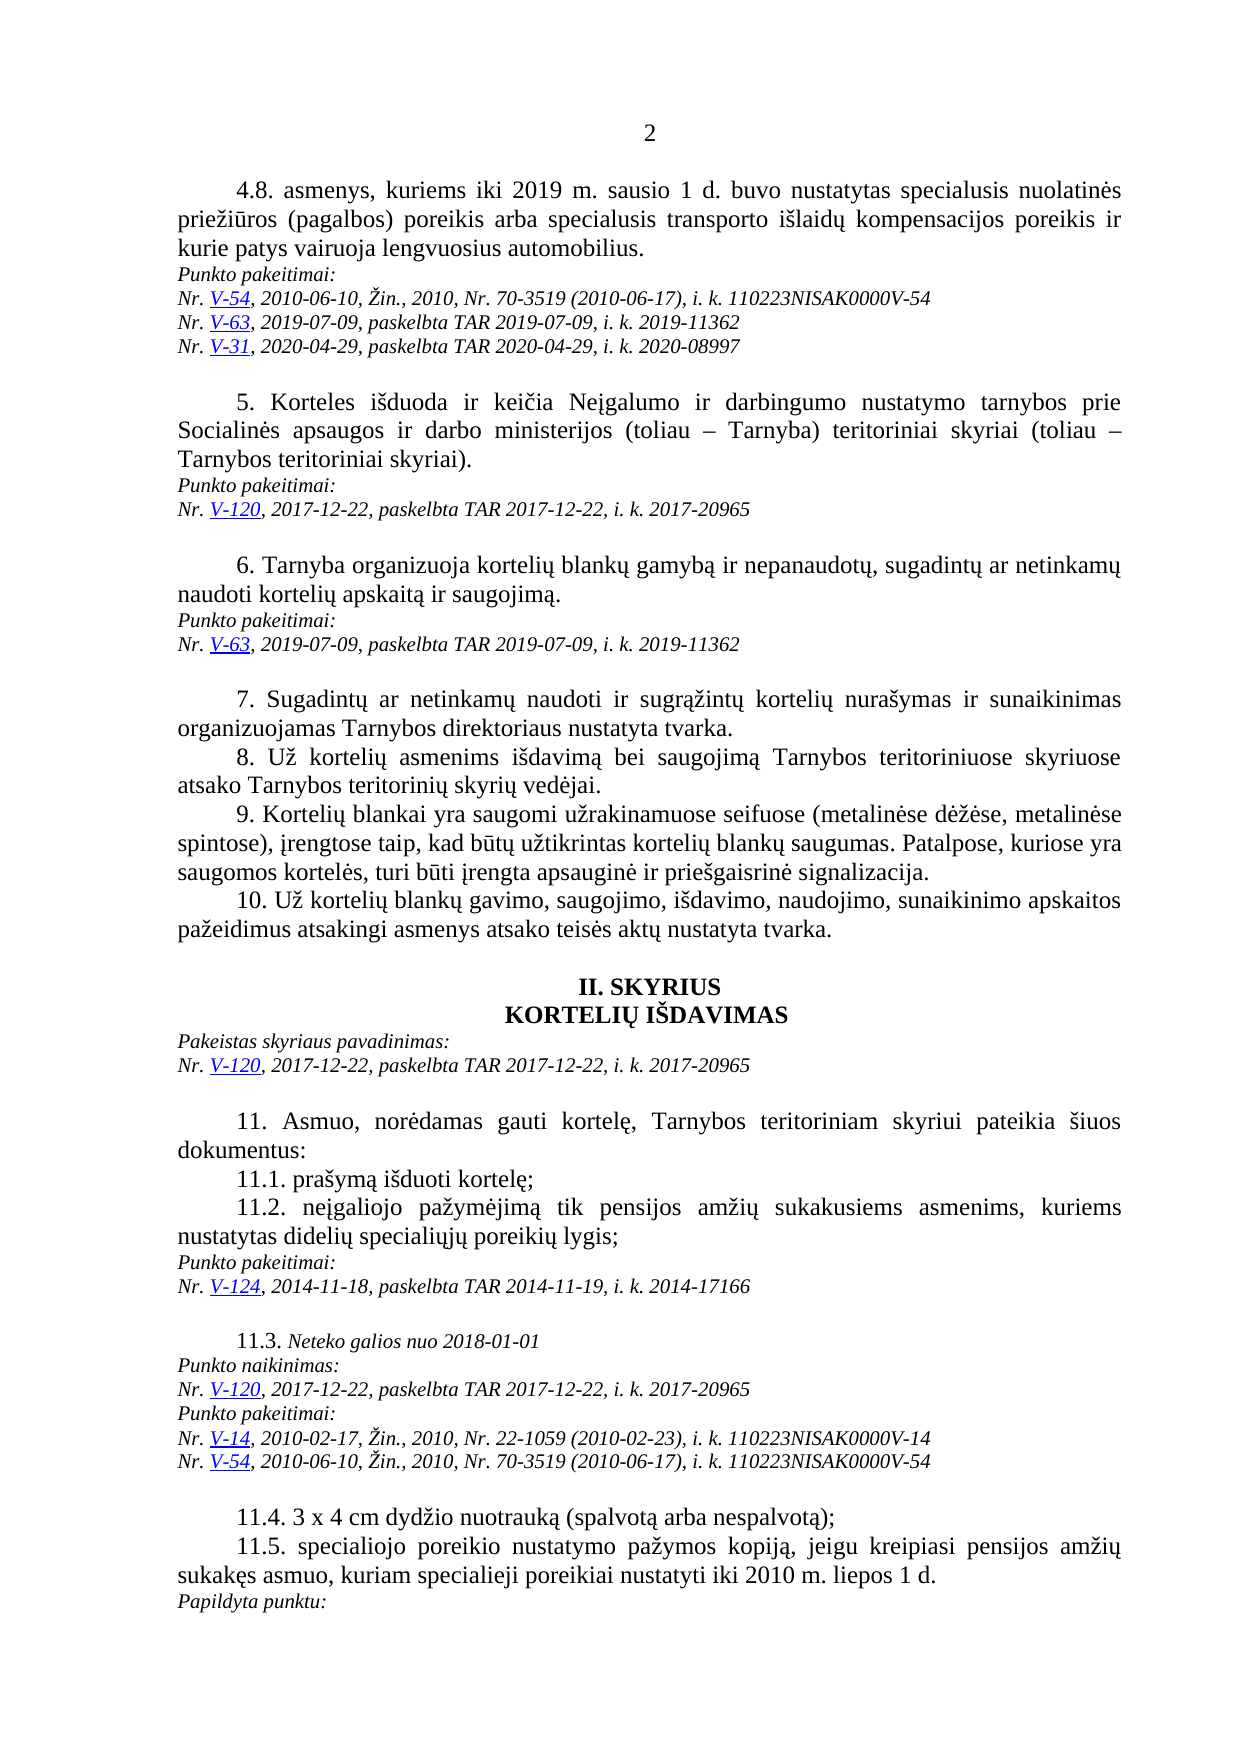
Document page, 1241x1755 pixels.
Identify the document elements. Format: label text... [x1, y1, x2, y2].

text Punkto pakeitimai: [177, 607, 1122, 632]
text 11.5. specialiojo poreikio nustatymo pažymos kopiją, jeigu kreipiasi pensijos amžių sukakęs asmuo, kuriam specialieji poreikiai nustatyti iki 2010 m. liepos 1 d. [177, 1531, 1122, 1588]
text Papildyta punktu: [177, 1588, 1122, 1613]
text 10. Už kortelių blankų gavimo, saugojimo, išdavimo, naudojimo, sunaikinimo apskaitos pažeidimus atsakingi asmenys atsako teisės aktų nustatyta tvarka. [177, 886, 1122, 943]
text 7. Sugadintų ar netinkamų naudoti ir sugrąžintų kortelių nurašymas ir sunaikinimas organizuojamas Tarnybos direktoriaus nustatyta tvarka. [177, 684, 1122, 742]
text 11.4. 3 x 4 cm dydžio nuotrauką (spalvotą arba nespalvotą); [177, 1502, 1122, 1531]
text Nr. V-63, 2019-07-09, paskelbta TAR 2019-07-09, i. k. 2019-11362 [177, 632, 1122, 656]
text II. skyrius [177, 972, 1122, 1001]
text Pakeistas skyriaus pavadinimas: [177, 1029, 1122, 1053]
text 8. Už kortelių asmenims išdavimą bei saugojimą Tarnybos teritoriniuose skyriuose atsako Tarnybos teritorinių skyrių vedėjai. [177, 742, 1122, 799]
text 4.8. asmenys, kuriems iki 2019 m. sausio 1 d. buvo nustatytas specialusis nuolatinės priežiūros (pagalbos) poreikis arba specialusis transporto išlaidų kompensacijos poreikis ir kurie patys vairuoja lengvuosius automobilius. [177, 176, 1122, 262]
text Punkto pakeitimai: [177, 1401, 1122, 1425]
text 6. Tarnyba organizuoja kortelių blankų gamybą ir nepanaudotų, sugadintų ar netinkamų naudoti kortelių apskaitą ir saugojimą. [177, 550, 1122, 607]
text Nr. V-54, 2010-06-10, Žin., 2010, Nr. 70-3519 (2010-06-17), i. k. 110223NISAK0000V-54 [177, 286, 1122, 310]
text Punkto pakeitimai: [177, 473, 1122, 497]
text 9. Kortelių blankai yra saugomi užrakinamuose seifuose (metalinėse dėžėse, metalinėse spintose), įrengtose taip, kad būtų užtikrintas kortelių blankų saugumas. Patalpose, kuriose yra saugomos kortelės, turi būti įrengta apsauginė ir priešgaisrinė signalizacija. [177, 799, 1122, 886]
text Nr. V-54, 2010-06-10, Žin., 2010, Nr. 70-3519 (2010-06-17), i. k. 110223NISAK0000V-54 [177, 1449, 1122, 1473]
text Punkto naikinimas: [177, 1353, 1122, 1377]
text 5. Korteles išduoda ir keičia Neįgalumo ir darbingumo nustatymo tarnybos prie Socialinės apsaugos ir darbo ministerijos (toliau – Tarnyba) teritoriniai skyriai (toliau – Tarnybos teritoriniai skyriai). [177, 387, 1122, 473]
text Nr. V-120, 2017-12-22, paskelbta TAR 2017-12-22, i. k. 2017-20965 [177, 1377, 1122, 1401]
text Nr. V-120, 2017-12-22, paskelbta TAR 2017-12-22, i. k. 2017-20965 [177, 497, 1122, 521]
text 11. Asmuo, norėdamas gauti kortelę, Tarnybos teritoriniam skyriui pateikia šiuos dokumentus: [177, 1106, 1122, 1164]
text Nr. V-63, 2019-07-09, paskelbta TAR 2019-07-09, i. k. 2019-11362 [177, 310, 1122, 334]
text Nr. V-124, 2014-11-18, paskelbta TAR 2014-11-19, i. k. 2014-17166 [177, 1274, 1122, 1298]
text Nr. V-120, 2017-12-22, paskelbta TAR 2017-12-22, i. k. 2017-20965 [177, 1053, 1122, 1077]
text Nr. V-31, 2020-04-29, paskelbta TAR 2020-04-29, i. k. 2020-08997 [177, 334, 1122, 358]
text 11.2. neįgaliojo pažymėjimą tik pensijos amžių sukakusiems asmenims, kuriems nustatytas didelių specialiųjų poreikių lygis; [177, 1192, 1122, 1250]
text KORTELIŲ IŠDAVIMAS [177, 1001, 1122, 1029]
text 11.1. prašymą išduoti kortelę; [177, 1164, 1122, 1192]
text Punkto pakeitimai: [177, 1250, 1122, 1274]
text Punkto pakeitimai: [177, 262, 1122, 286]
text 11.3. Neteko galios nuo 2018-01-01 [177, 1327, 1122, 1353]
text Nr. V-14, 2010-02-17, Žin., 2010, Nr. 22-1059 (2010-02-23), i. k. 110223NISAK0000V-14 [177, 1425, 1122, 1449]
